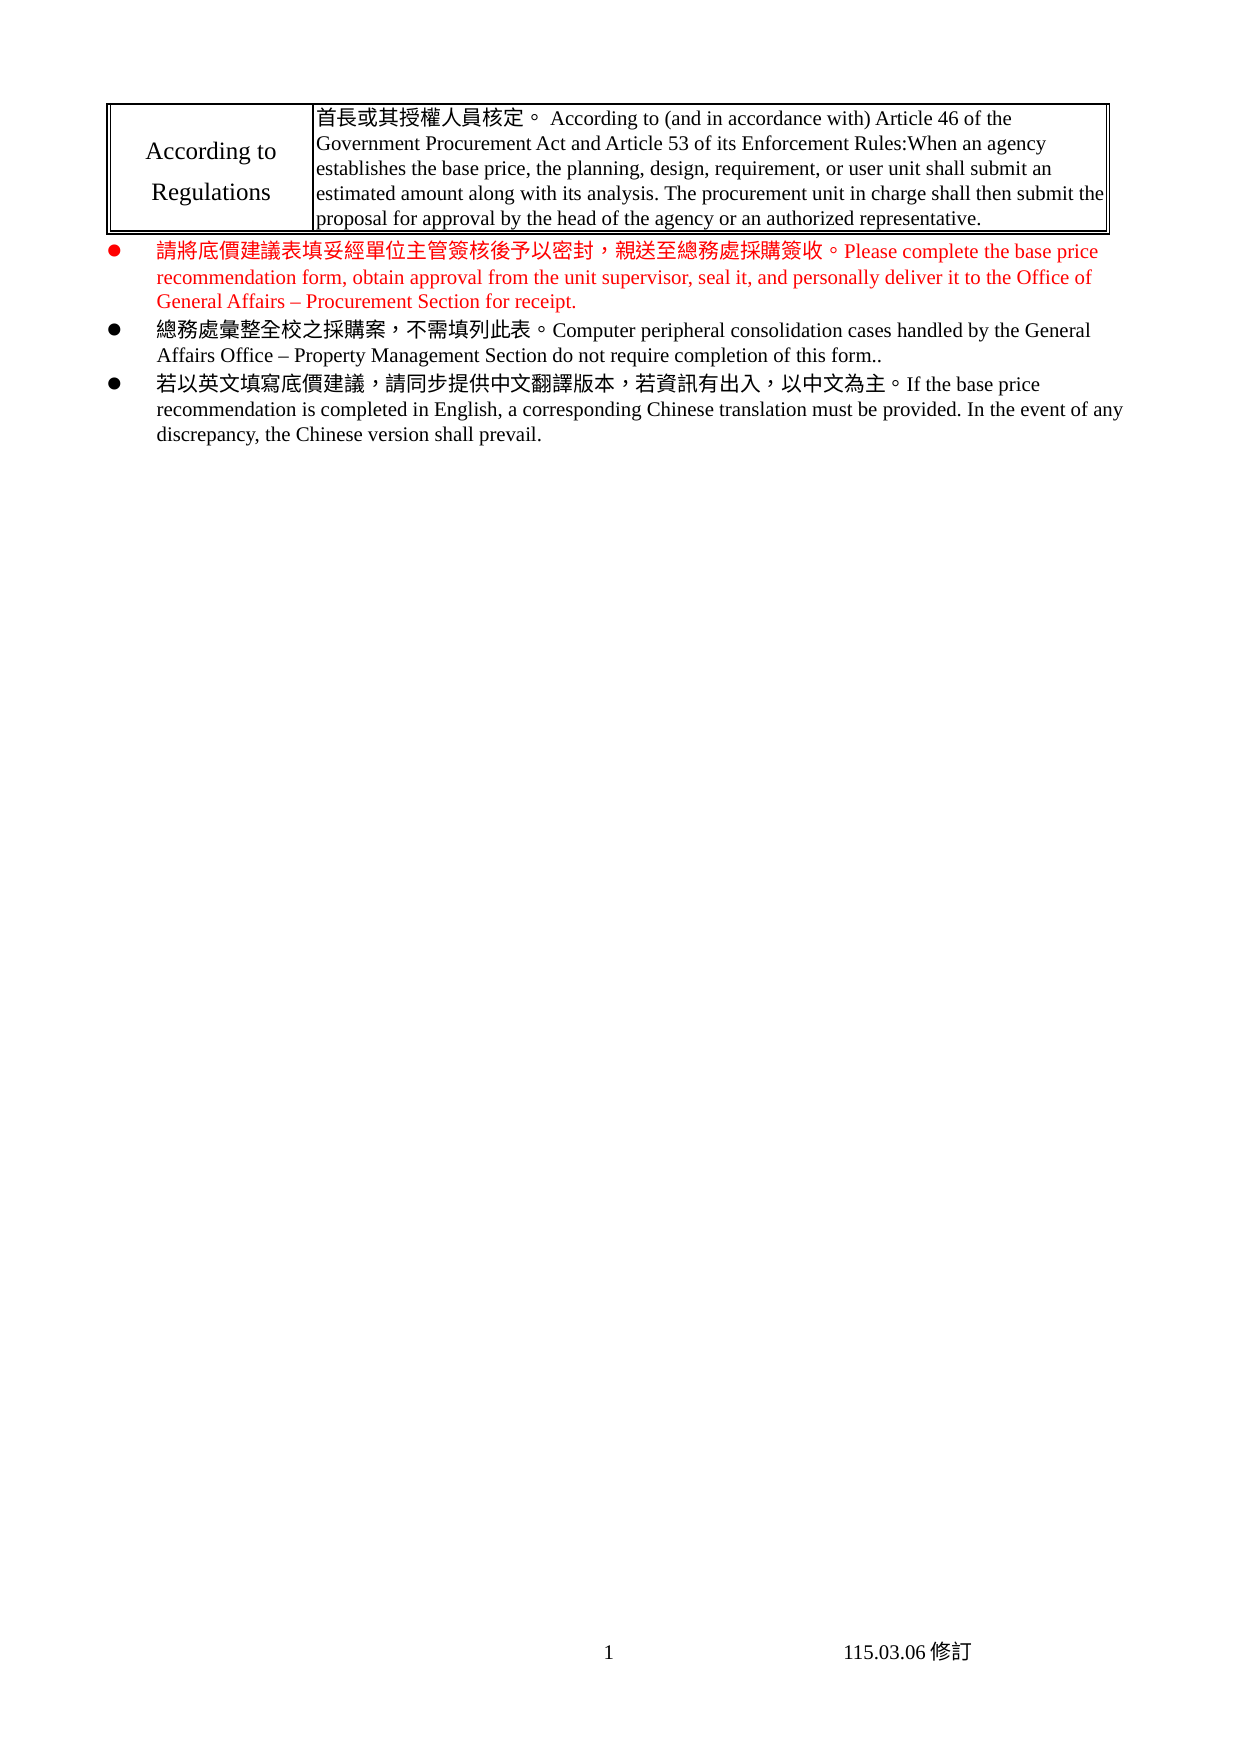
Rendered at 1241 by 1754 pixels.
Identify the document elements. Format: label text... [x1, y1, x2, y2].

list 若以英文填寫底價建議，請同步提供中文翻譯版本，若資訊有出入，以中文為主。If the base price recommendation is completed in English, a corresponding Chinese translation must be provided. In the event of any discrepancy, the Chinese version shall prevail. [106, 367, 1134, 446]
list 請將底價建議表填妥經單位主管簽核後予以密封，親送至總務處採購簽收。Please complete the base price recommendation form, obtain approval from the unit supervisor, seal it, and personally deliver it to the Office of General Affairs – Procurement Section for receipt. [106, 234, 1134, 313]
list 總務處彙整全校之採購案，不需填列此表。Computer peripheral consolidation cases handled by the General Affairs Office – Property Management Section do not require completion of this form.. [106, 313, 1134, 367]
table_cell According to Regulations [111, 105, 312, 230]
table_cell 首長或其授權人員核定。 According to (and in accordance with) Article 46 of the Government Procurement Act and Article 53 of its Enforcement Rules:When an agency establishes the base price, the planning, design, requirement, or user unit shall submit an estimated amount along with its analysis. The procurement unit in charge shall then submit the proposal for approval by the head of the agency or an authorized representative. [314, 105, 1106, 230]
